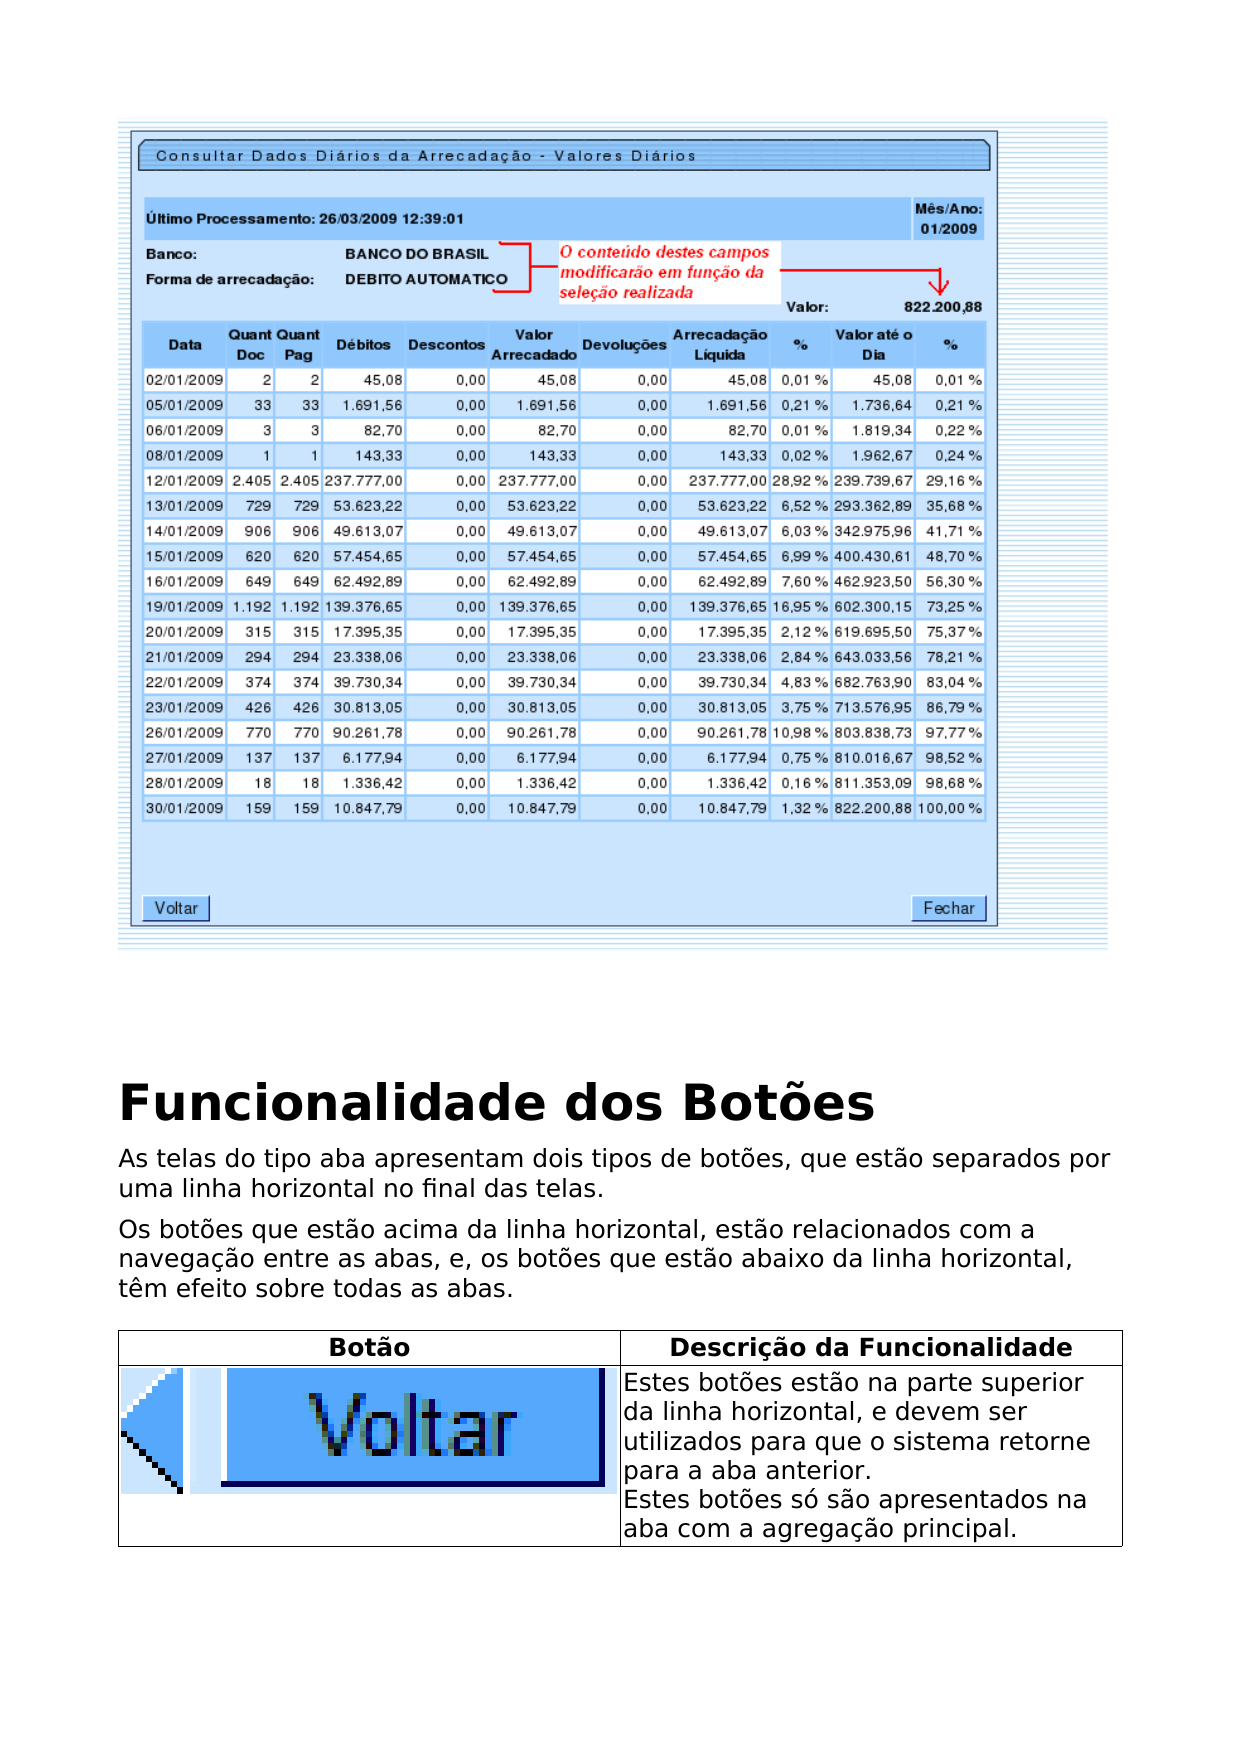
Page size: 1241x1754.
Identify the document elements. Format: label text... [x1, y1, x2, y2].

subtitle Funcionalidade dos Botões [118, 1074, 1122, 1132]
table_header Descrição da Funcionalidade [621, 1331, 1122, 1365]
text As telas do tipo aba apresentam dois tipos de botões, que estão separados por uma linha horizontal no final das telas. [118, 1144, 1122, 1203]
picture [121, 1368, 618, 1494]
table_cell [119, 1366, 620, 1546]
text Os botões que estão acima da linha horizontal, estão relacionados com a navegação entre as abas, e, os botões que estão abaixo da linha horizontal, têm efeito sobre todas as abas. [118, 1215, 1122, 1303]
table_header Botão [119, 1331, 620, 1365]
picture [118, 118, 1123, 972]
table_cell Estes botões estão na parte superior da linha horizontal, e devem ser utilizados para que o sistema retorne para a aba anterior. Estes botões só são apresentados na aba com a agregação principal. [621, 1366, 1122, 1546]
